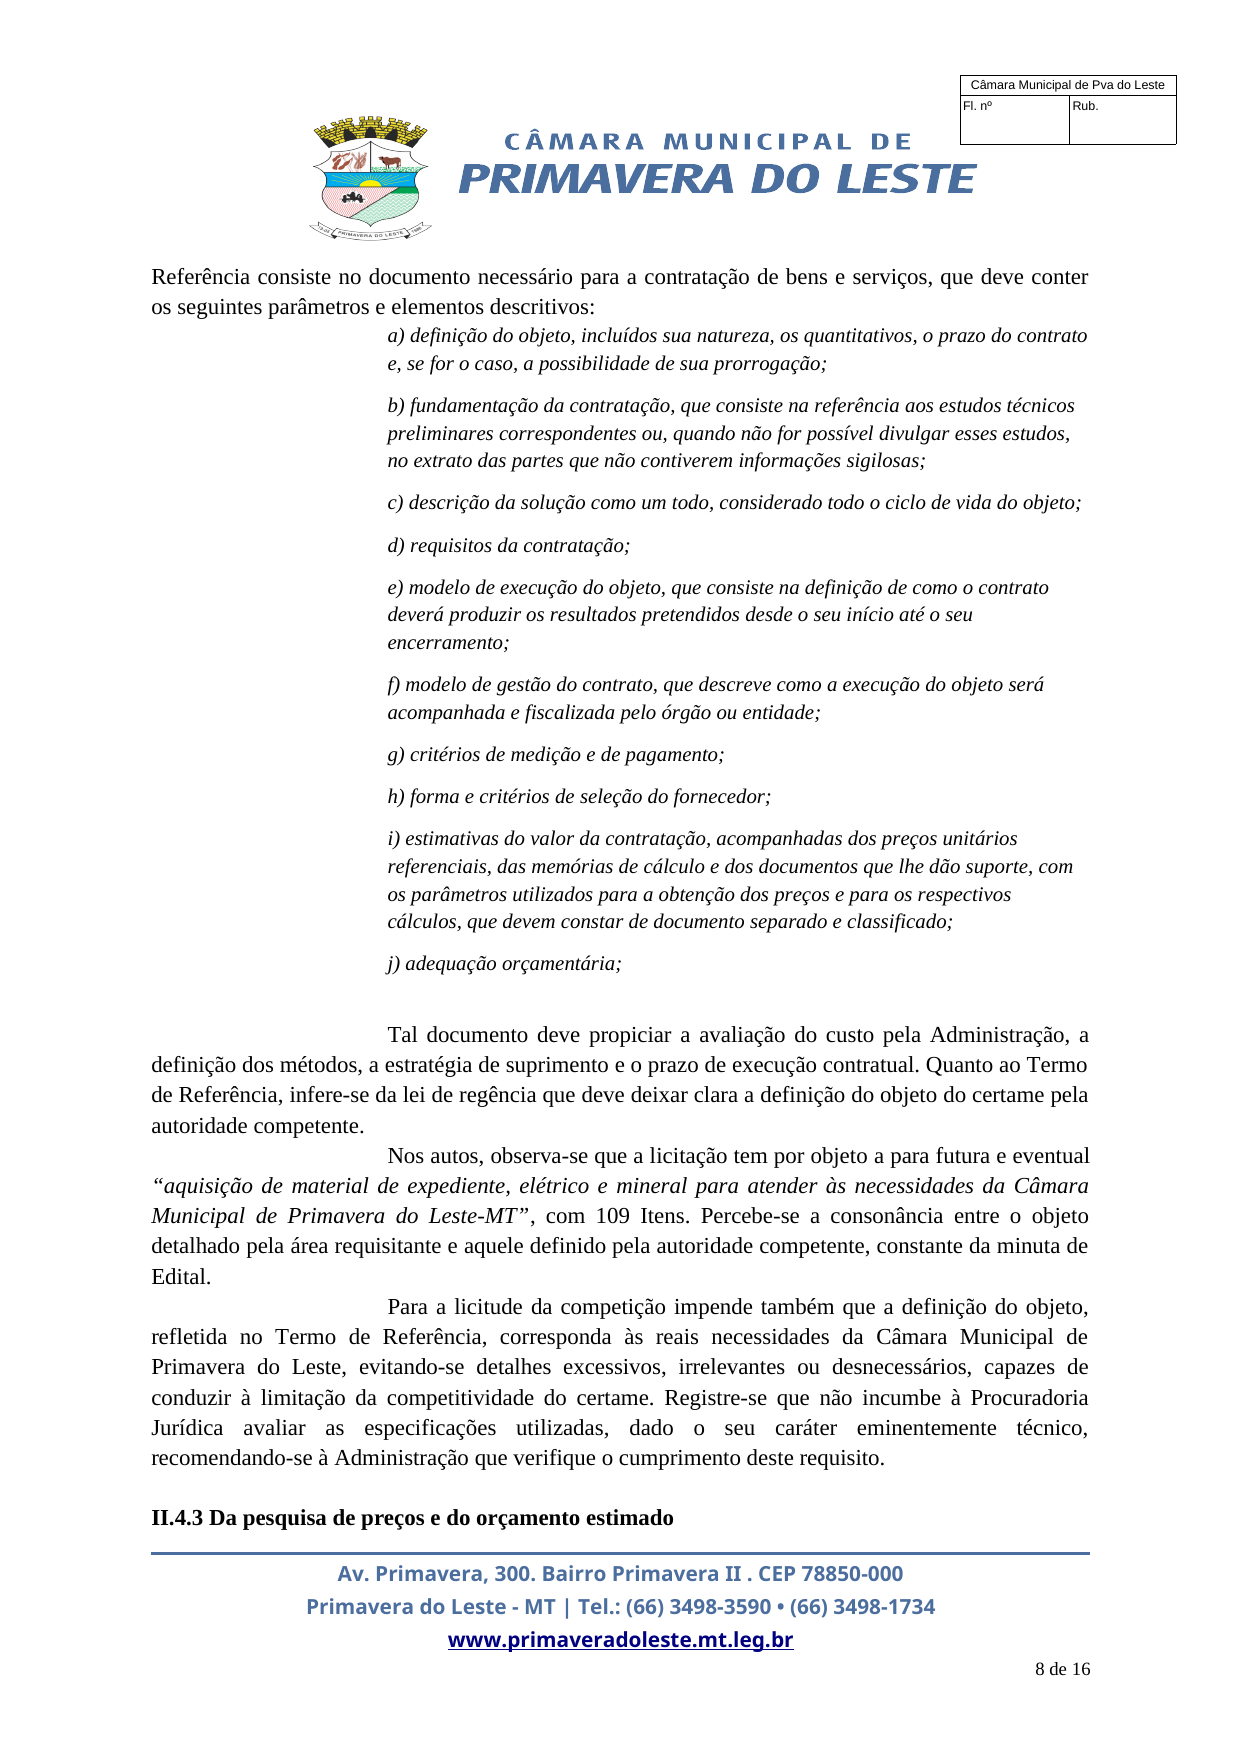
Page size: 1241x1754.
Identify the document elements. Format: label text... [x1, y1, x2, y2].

text Tal documento deve propiciar a avaliação do custo pela Administração, a definição dos métodos, a estratégia de suprimento e o prazo de execução contratual. Quanto ao Termo de Referência, infere-se da lei de regência que deve deixar clara a definição do objeto do certame pela autoridade competente. [151, 1021, 1090, 1138]
picture [961, 108, 1069, 144]
text i) estimativas do valor da contratação, acompanhadas dos preços unitários referenciais, das memórias de cálculo e dos documentos que lhe dão suporte, com os parâmetros utilizados para a obtenção dos preços e para os respectivos cálculos, que devem constar de documento separado e classificado; [387, 826, 1090, 933]
text Nos autos, observa-se que a licitação tem por objeto a para futura e eventual “aquisição de material de expediente, elétrico e mineral para atender às necessidades da Câmara Municipal de Primavera do Leste-MT”, com 109 Itens. Percebe-se a consonância entre o objeto detalhado pela área requisitante e aquele definido pela autoridade competente, constante da minuta de Edital. [151, 1142, 1090, 1289]
text II.4.3 Da pesquisa de preços e do orçamento estimado [151, 1504, 1090, 1531]
picture [140, 108, 1115, 250]
text j) adequação orçamentária; [387, 951, 1090, 975]
text g) critérios de medição e de pagamento; [387, 742, 1090, 766]
text a) definição do objeto, incluídos sua natureza, os quantitativos, o prazo do contrato e, se for o caso, a possibilidade de sua prorrogação; [387, 323, 1090, 375]
text d) requisitos da contratação; [387, 532, 1090, 557]
text h) forma e critérios de seleção do fornecedor; [387, 784, 1090, 808]
text c) descrição da solução como um todo, considerado todo o ciclo de vida do objeto; [387, 490, 1090, 514]
text Para a licitude da competição impende também que a definição do objeto, refletida no Termo de Referência, corresponda às reais necessidades da Câmara Municipal de Primavera do Leste, evitando-se detalhes excessivos, irrelevantes ou desnecessários, capazes de conduzir à limitação da competitividade do certame. Registre-se que não incumbe à Procuradoria Jurídica avaliar as especificações utilizadas, dado o seu caráter eminentemente técnico, recomendando-se à Administração que verifique o cumprimento deste requisito. [151, 1293, 1090, 1470]
text Referência consiste no documento necessário para a contratação de bens e serviços, que deve conter os seguintes parâmetros e elementos descritivos: [151, 258, 1090, 319]
picture [1070, 108, 1115, 144]
text e) modelo de execução do objeto, que consiste na definição de como o contrato deverá produzir os resultados pretendidos desde o seu início até o seu encerramento; [387, 575, 1090, 654]
text f) modelo de gestão do contrato, que descreve como a execução do objeto será acompanhada e fiscalizada pelo órgão ou entidade; [387, 672, 1090, 724]
text b) fundamentação da contratação, que consiste na referência aos estudos técnicos preliminares correspondentes ou, quando não for possível divulgar esses estudos, no extrato das partes que não contiverem informações sigilosas; [387, 393, 1090, 472]
